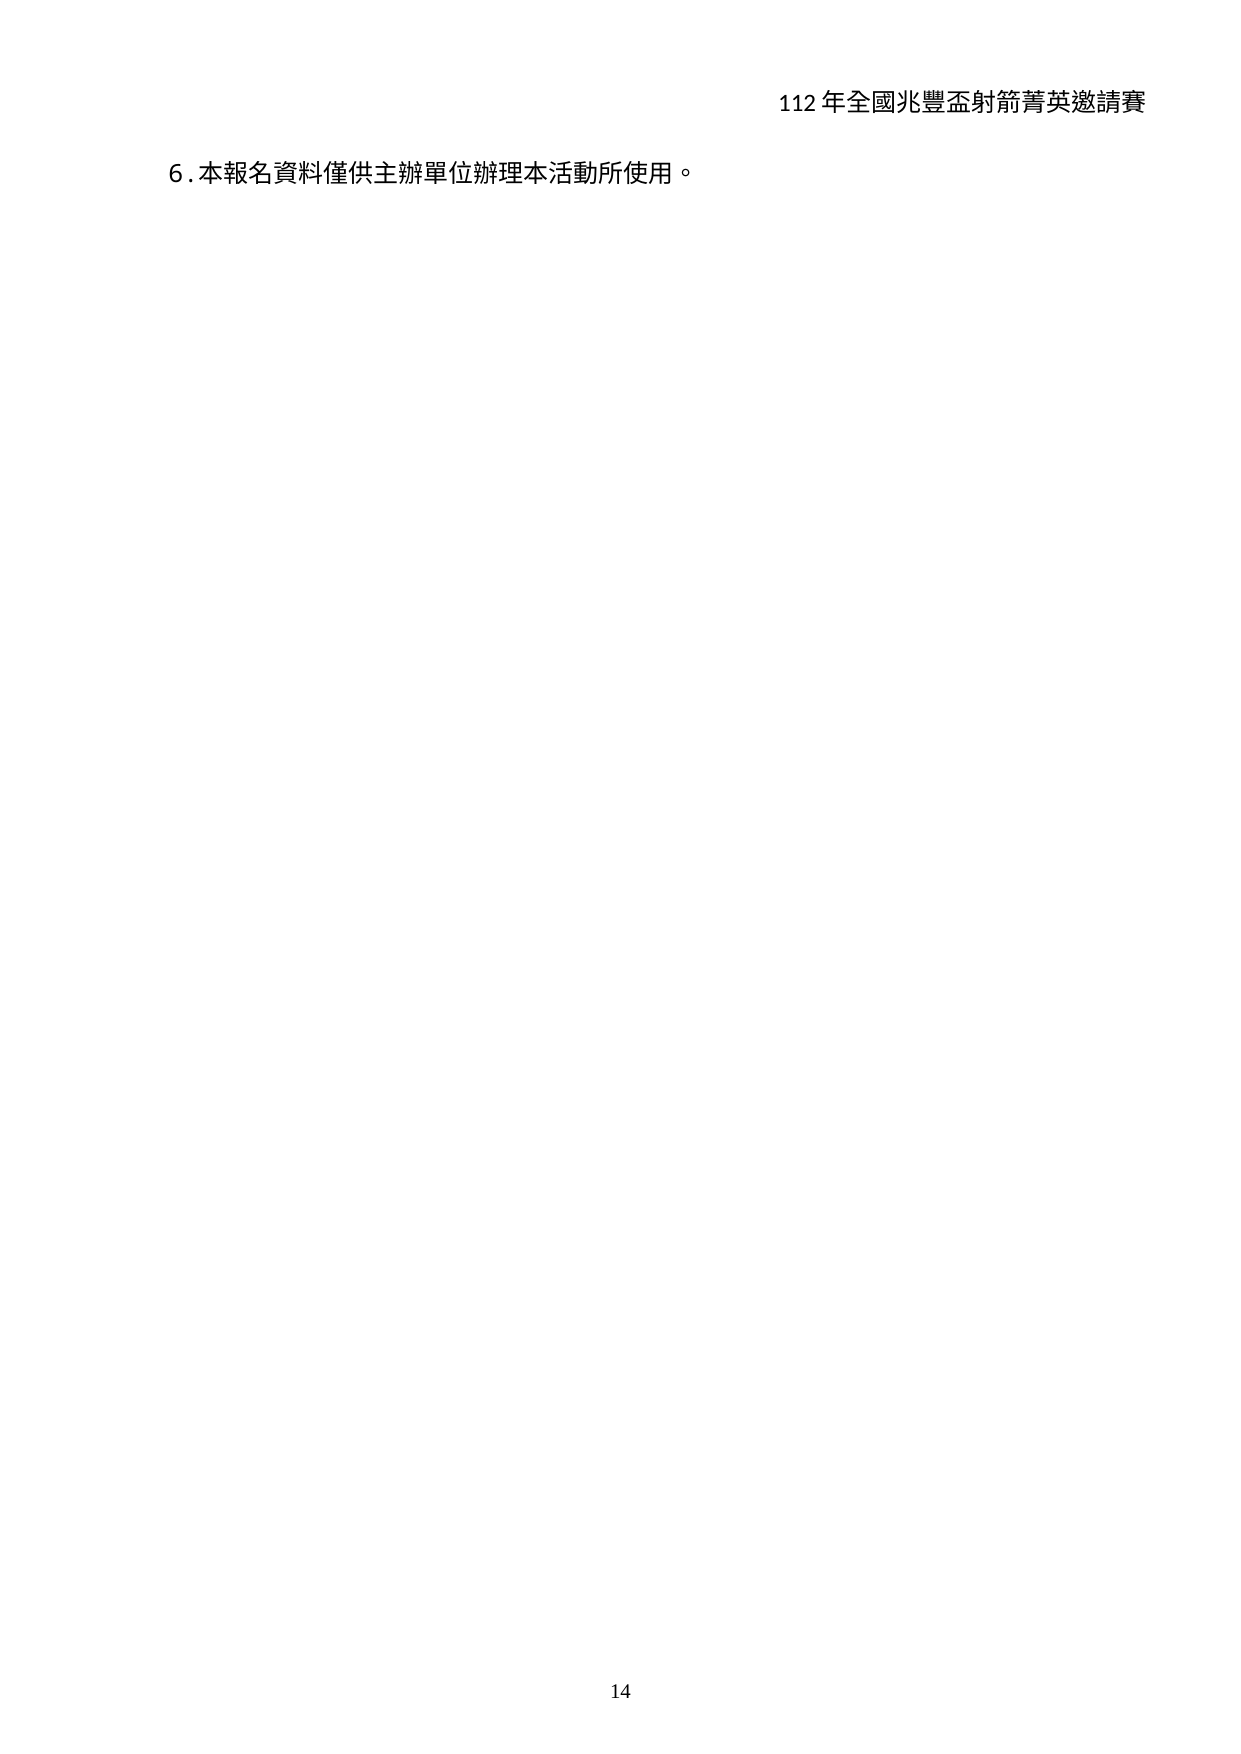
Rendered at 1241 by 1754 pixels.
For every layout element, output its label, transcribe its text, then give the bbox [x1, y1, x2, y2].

text 6.本報名資料僅供主辦單位辦理本活動所使用。 [168, 149, 1146, 191]
